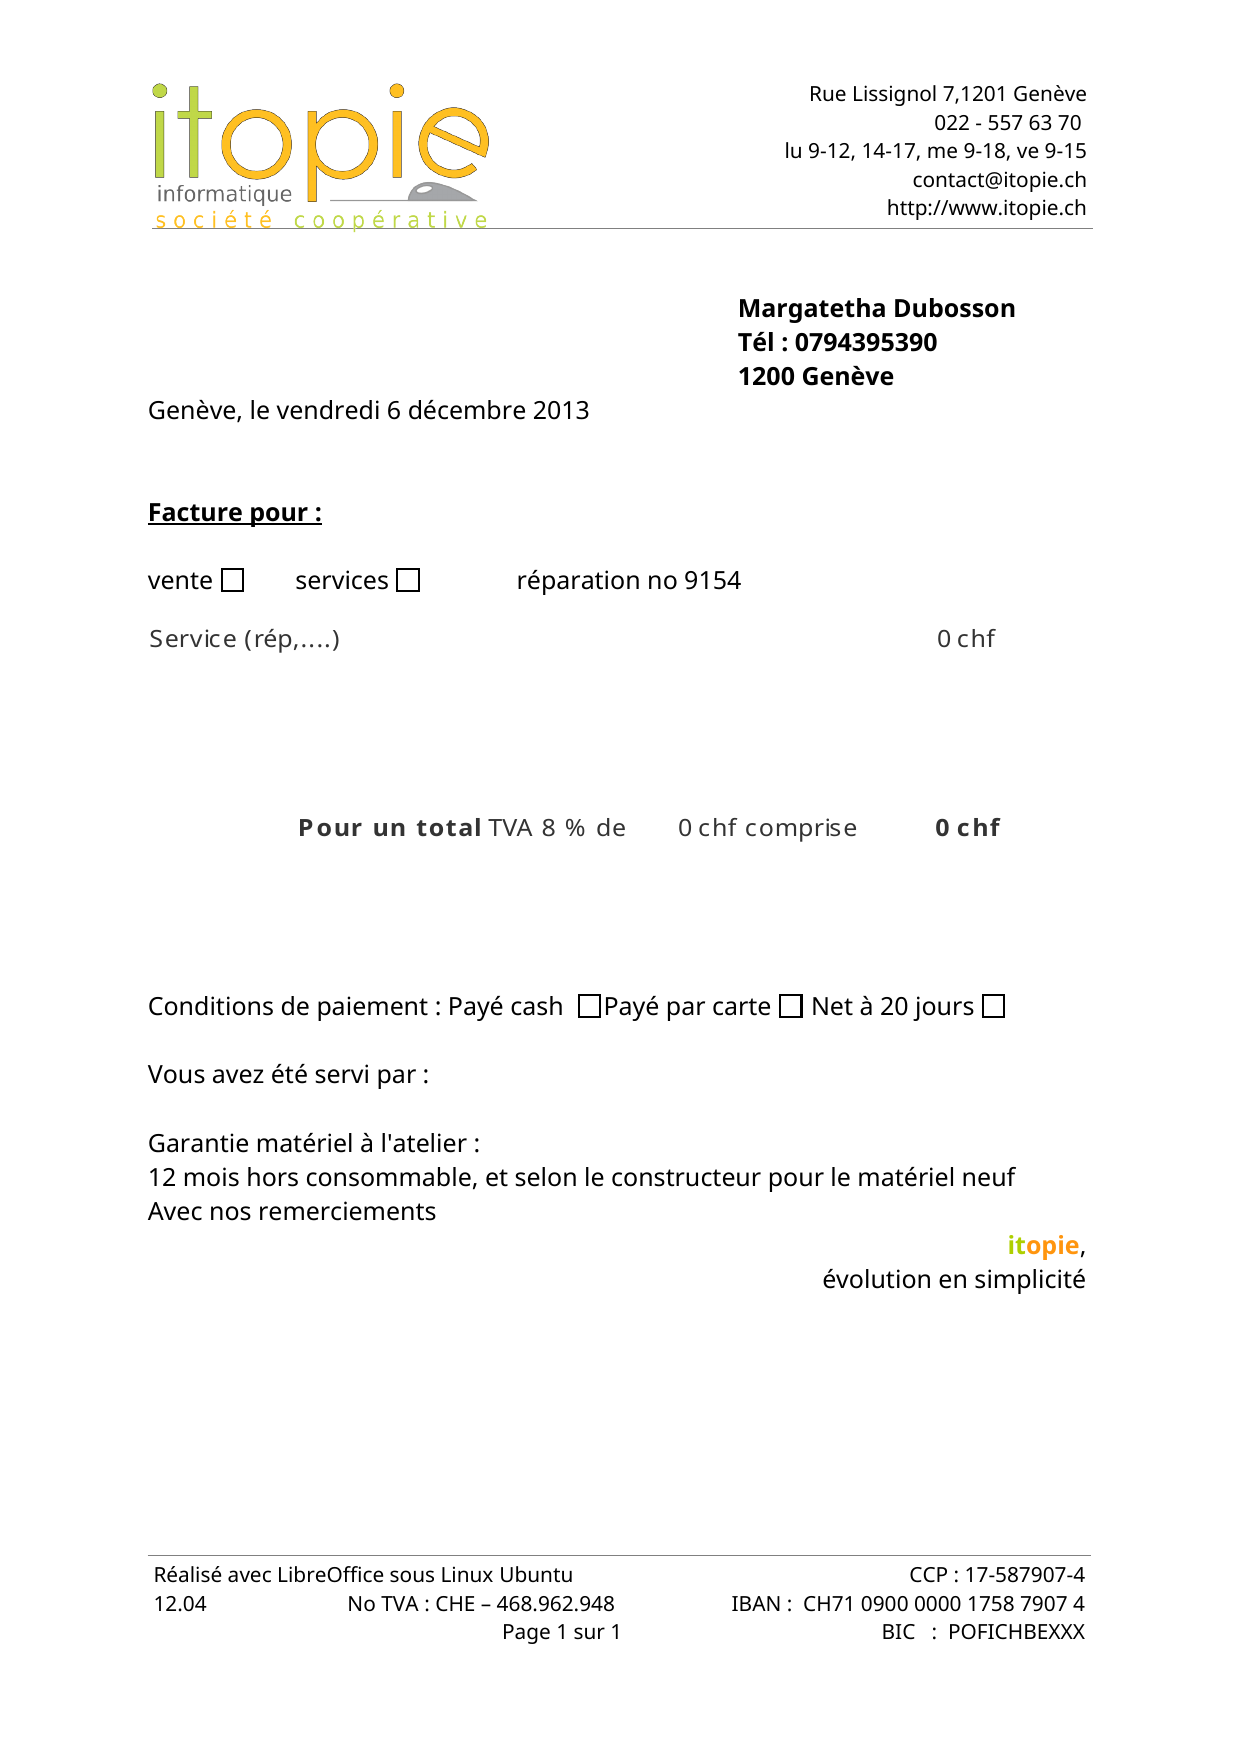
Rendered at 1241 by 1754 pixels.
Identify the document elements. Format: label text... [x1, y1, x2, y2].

text Garantie matériel à l'atelier : [148, 1125, 1093, 1159]
text évolution en simplicité [148, 1262, 1093, 1296]
text Avec nos remerciements [148, 1193, 1093, 1227]
text itopie, [148, 1227, 1093, 1262]
text Conditions de paiement : Payé cash Payé par carte Net à 20 jours [148, 989, 1093, 1023]
text Margatetha Dubosson [148, 290, 1093, 324]
text 12 mois hors consommable, et selon le constructeur pour le matériel neuf [148, 1159, 1093, 1193]
text Vous avez été servi par : [148, 1057, 1093, 1091]
text 1200 Genève [148, 358, 1093, 392]
text Facture pour : [148, 495, 1093, 529]
text Genève, le vendredi 6 décembre 2013 [148, 392, 1093, 427]
text Tél : 0794395390 [148, 324, 1093, 358]
picture [138, 72, 500, 244]
text vente services réparation no 9154 [148, 563, 1093, 597]
